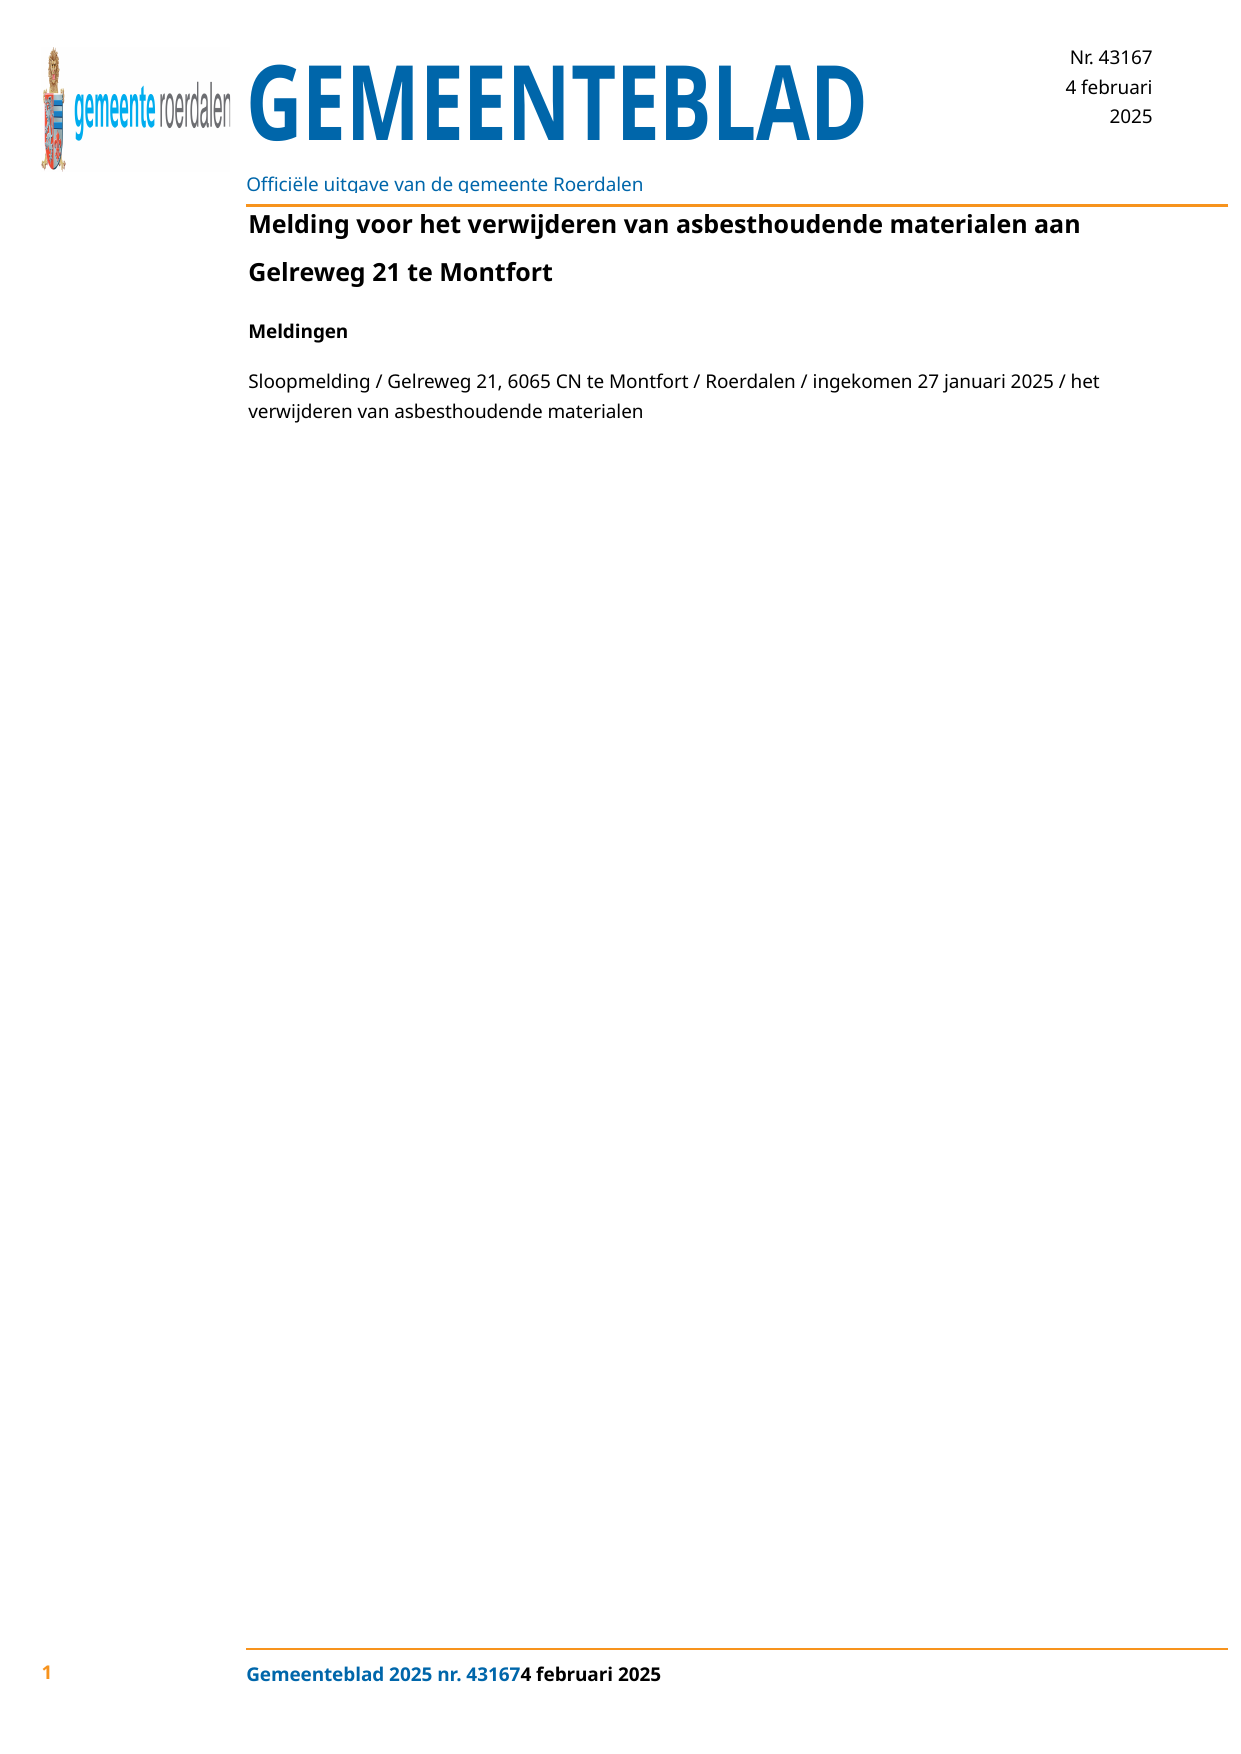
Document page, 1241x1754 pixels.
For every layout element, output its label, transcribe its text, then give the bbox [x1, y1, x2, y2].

text Melding voor het verwijderen van asbesthoudende materialen aan Gelreweg 21 te Montfort [248, 207, 1152, 288]
text Meldingen [248, 318, 1152, 344]
picture [41, 47, 231, 172]
text Sloopmelding / Gelreweg 21, 6065 CN te Montfort / Roerdalen / ingekomen 27 januari 2025 / het verwijderen van asbesthoudende materialen [248, 368, 1152, 424]
